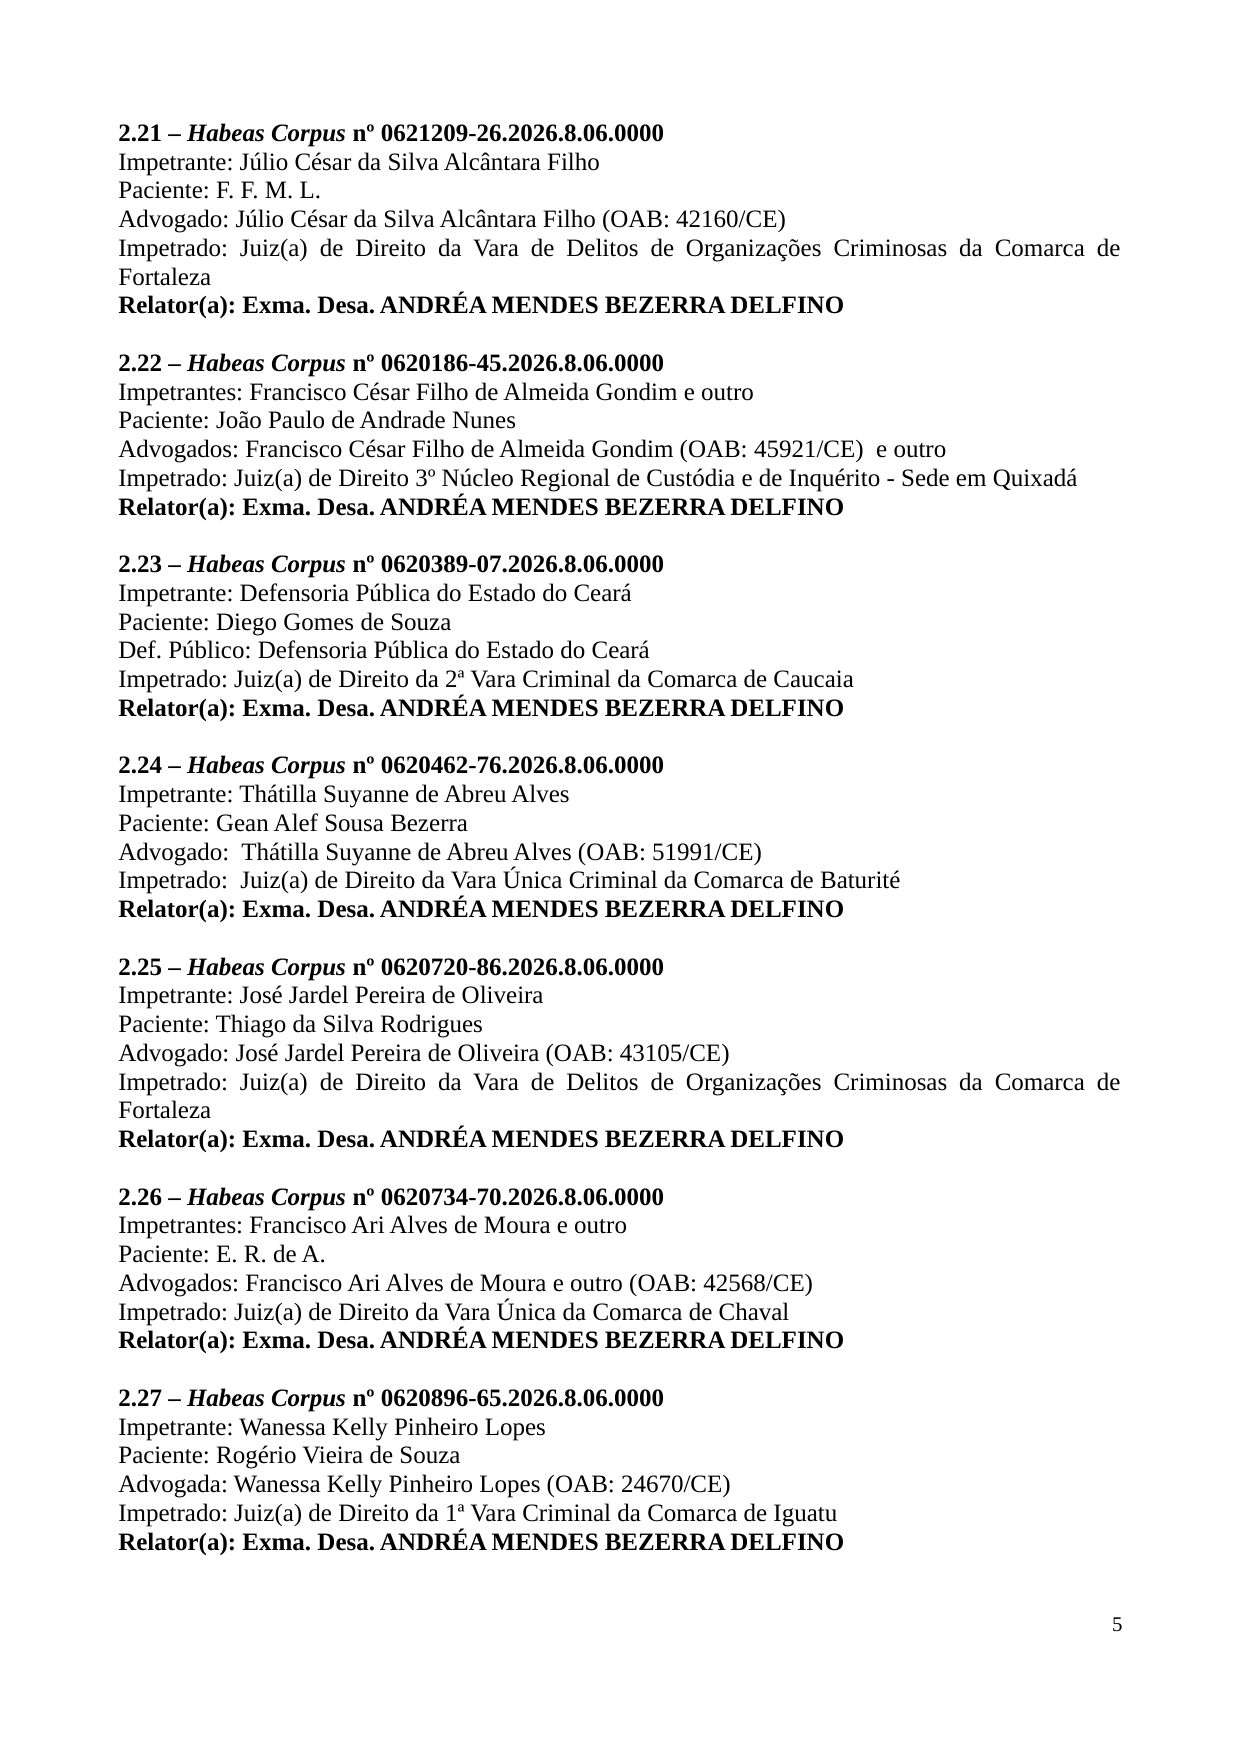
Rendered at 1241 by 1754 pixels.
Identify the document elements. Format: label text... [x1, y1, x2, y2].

text 2.25 – Habeas Corpus nº 0620720-86.2026.8.06.0000 [118, 952, 1122, 981]
text Impetrado: Juiz(a) de Direito da 2ª Vara Criminal da Comarca de Caucaia [118, 664, 1122, 693]
text Paciente: Rogério Vieira de Souza [118, 1441, 1122, 1469]
text Impetrado: Juiz(a) de Direito da 1ª Vara Criminal da Comarca de Iguatu [118, 1498, 1122, 1527]
text Paciente: F. F. M. L. [118, 176, 1122, 204]
text Paciente: Gean Alef Sousa Bezerra [118, 808, 1122, 837]
text Impetrantes: Francisco César Filho de Almeida Gondim e outro [118, 377, 1122, 406]
text Impetrado: Juiz(a) de Direito 3º Núcleo Regional de Custódia e de Inquérito - Sede em Quixadá [118, 463, 1122, 492]
text 2.24 – Habeas Corpus nº 0620462-76.2026.8.06.0000 [118, 751, 1122, 779]
text 2.23 – Habeas Corpus nº 0620389-07.2026.8.06.0000 [118, 549, 1122, 578]
text Impetrante: José Jardel Pereira de Oliveira [118, 981, 1122, 1009]
text Advogados: Francisco Ari Alves de Moura e outro (OAB: 42568/CE) [118, 1268, 1122, 1297]
text Impetrante: Thátilla Suyanne de Abreu Alves [118, 779, 1122, 808]
text Relator(a): Exma. Desa. ANDRÉA MENDES BEZERRA DELFINO [118, 693, 1122, 722]
text Paciente: Diego Gomes de Souza [118, 607, 1122, 636]
text Relator(a): Exma. Desa. ANDRÉA MENDES BEZERRA DELFINO [118, 894, 1122, 923]
text Paciente: João Paulo de Andrade Nunes [118, 406, 1122, 434]
text 2.21 – Habeas Corpus nº 0621209-26.2026.8.06.0000 [118, 118, 1122, 147]
text Impetrante: Júlio César da Silva Alcântara Filho [118, 147, 1122, 176]
text Relator(a): Exma. Desa. ANDRÉA MENDES BEZERRA DELFINO [118, 1124, 1122, 1153]
text Impetrante: Wanessa Kelly Pinheiro Lopes [118, 1412, 1122, 1441]
text Relator(a): Exma. Desa. ANDRÉA MENDES BEZERRA DELFINO [118, 492, 1122, 521]
text Impetrado: Juiz(a) de Direito da Vara Única Criminal da Comarca de Baturité [118, 866, 1122, 894]
text Impetrante: Defensoria Pública do Estado do Ceará [118, 578, 1122, 607]
text Impetrado: Juiz(a) de Direito da Vara Única da Comarca de Chaval [118, 1297, 1122, 1326]
text Impetrado: Juiz(a) de Direito da Vara de Delitos de Organizações Criminosas da Comarca de Fortaleza [118, 233, 1122, 291]
text Paciente: E. R. de A. [118, 1239, 1122, 1268]
text 2.26 – Habeas Corpus nº 0620734-70.2026.8.06.0000 [118, 1182, 1122, 1211]
text Advogado: José Jardel Pereira de Oliveira (OAB: 43105/CE) [118, 1038, 1122, 1067]
text Advogados: Francisco César Filho de Almeida Gondim (OAB: 45921/CE) e outro [118, 434, 1122, 463]
text Relator(a): Exma. Desa. ANDRÉA MENDES BEZERRA DELFINO [118, 1527, 1122, 1556]
text Impetrantes: Francisco Ari Alves de Moura e outro [118, 1211, 1122, 1239]
text Paciente: Thiago da Silva Rodrigues [118, 1009, 1122, 1038]
text Advogada: Wanessa Kelly Pinheiro Lopes (OAB: 24670/CE) [118, 1469, 1122, 1498]
text Impetrado: Juiz(a) de Direito da Vara de Delitos de Organizações Criminosas da Comarca de Fortaleza [118, 1067, 1122, 1124]
text Relator(a): Exma. Desa. ANDRÉA MENDES BEZERRA DELFINO [118, 291, 1122, 319]
text Advogado: Thátilla Suyanne de Abreu Alves (OAB: 51991/CE) [118, 837, 1122, 866]
text Def. Público: Defensoria Pública do Estado do Ceará [118, 636, 1122, 664]
text Advogado: Júlio César da Silva Alcântara Filho (OAB: 42160/CE) [118, 204, 1122, 233]
text Relator(a): Exma. Desa. ANDRÉA MENDES BEZERRA DELFINO [118, 1326, 1122, 1354]
text 2.22 – Habeas Corpus nº 0620186-45.2026.8.06.0000 [118, 348, 1122, 377]
text 2.27 – Habeas Corpus nº 0620896-65.2026.8.06.0000 [118, 1383, 1122, 1412]
